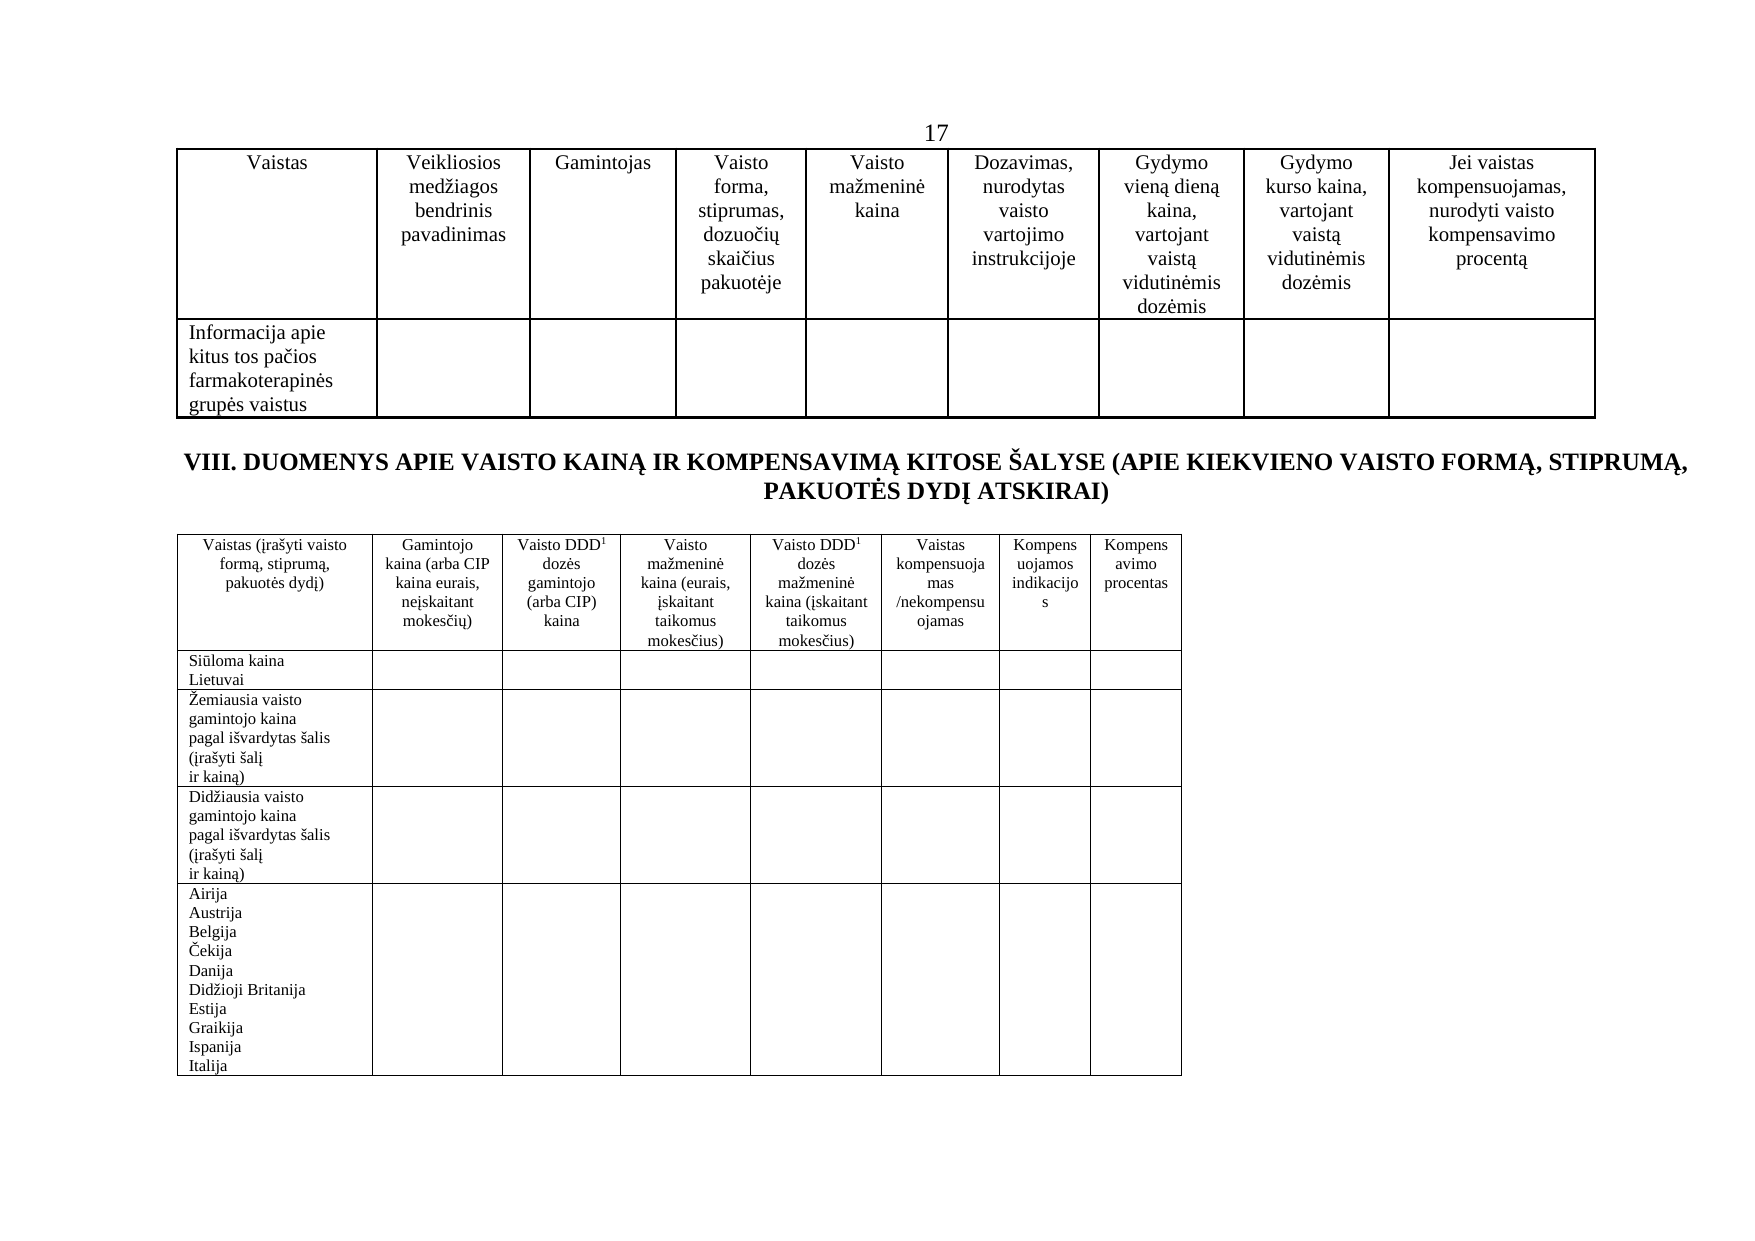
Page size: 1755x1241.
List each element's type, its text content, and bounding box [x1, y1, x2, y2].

table_cell [1000, 690, 1090, 786]
table_cell [1091, 787, 1181, 883]
table_header Vaistas (įrašyti vaisto formą, stiprumą, pakuotės dydį) [178, 535, 372, 649]
table_cell [1000, 884, 1090, 1075]
table_header Dozavimas, nurodytas vaisto vartojimo instrukcijoje [949, 150, 1098, 318]
table_cell [503, 690, 620, 786]
table_header Vaisto DDD1 dozės gamintojo (arba CIP) kaina [503, 535, 620, 649]
table_header Gydymo vieną dieną kaina, vartojant vaistą vidutinėmis dozėmis [1100, 150, 1243, 318]
table_cell Žemiausia vaisto gamintojo kaina pagal išvardytas šalis (įrašyti šalį ir kainą) [178, 690, 372, 786]
text VIII. DUOMENYS APIE VAISTO KAINĄ IR KOMPENSAVIMĄ KITOSE ŠALYSE (APIE KIEKVIENO VAISTO FORMĄ, STIPRUMĄ, PAKUOTĖS DYDĮ ATSKIRAI) [177, 447, 1695, 505]
table_cell [621, 651, 750, 689]
table_cell [1091, 651, 1181, 689]
table_cell [882, 884, 999, 1075]
table_cell [1245, 320, 1388, 416]
table_cell [531, 320, 675, 416]
table_cell Airija Austrija Belgija Čekija Danija Didžioji Britanija Estija Graikija Ispanija Italija [178, 884, 372, 1075]
table_cell [503, 787, 620, 883]
table_cell [677, 320, 805, 416]
table_header Vaisto forma, stiprumas, dozuočių skaičius pakuotėje [677, 150, 805, 318]
table_cell [882, 690, 999, 786]
table_cell [1091, 690, 1181, 786]
table_cell [503, 884, 620, 1075]
table_cell [1390, 320, 1594, 416]
table_header Kompensuojamos indikacijos [1000, 535, 1090, 649]
table_cell [373, 690, 502, 786]
table_cell [751, 884, 881, 1075]
table_cell [373, 787, 502, 883]
table_cell [373, 651, 502, 689]
table_cell Didžiausia vaisto gamintojo kaina pagal išvardytas šalis (įrašyti šalį ir kainą) [178, 787, 372, 883]
table_cell [751, 690, 881, 786]
table_header Vaisto mažmeninė kaina [807, 150, 947, 318]
table_header Gamintojas [531, 150, 675, 318]
table_header Gydymo kurso kaina, vartojant vaistą vidutinėmis dozėmis [1245, 150, 1388, 318]
table_header Jei vaistas kompensuojamas, nurodyti vaisto kompensavimo procentą [1390, 150, 1594, 318]
table_cell [621, 690, 750, 786]
table_cell [373, 884, 502, 1075]
table_cell [751, 651, 881, 689]
table_cell Siūloma kaina Lietuvai [178, 651, 372, 689]
table_cell [882, 651, 999, 689]
table_header Vaisto mažmeninė kaina (eurais, įskaitant taikomus mokesčius) [621, 535, 750, 649]
table_cell [1000, 787, 1090, 883]
table_cell [949, 320, 1098, 416]
table_cell [1000, 651, 1090, 689]
table_header Kompensavimo procentas [1091, 535, 1181, 649]
table_cell [503, 651, 620, 689]
table_cell [1091, 884, 1181, 1075]
table_header Vaistas [178, 150, 376, 318]
table_header Veikliosios medžiagos bendrinis pavadinimas [378, 150, 529, 318]
table_header Gamintojo kaina (arba CIP kaina eurais, neįskaitant mokesčių) [373, 535, 502, 649]
table_cell Informacija apie kitus tos pačios farmakoterapinės grupės vaistus [178, 320, 376, 416]
table_cell [882, 787, 999, 883]
table_cell [1100, 320, 1243, 416]
table_cell [621, 787, 750, 883]
table_header Vaistas kompensuojamas /nekompensuojamas [882, 535, 999, 649]
table_cell [751, 787, 881, 883]
table_cell [807, 320, 947, 416]
table_cell [621, 884, 750, 1075]
table_cell [378, 320, 529, 416]
table_header Vaisto DDD1 dozės mažmeninė kaina (įskaitant taikomus mokesčius) [751, 535, 881, 649]
